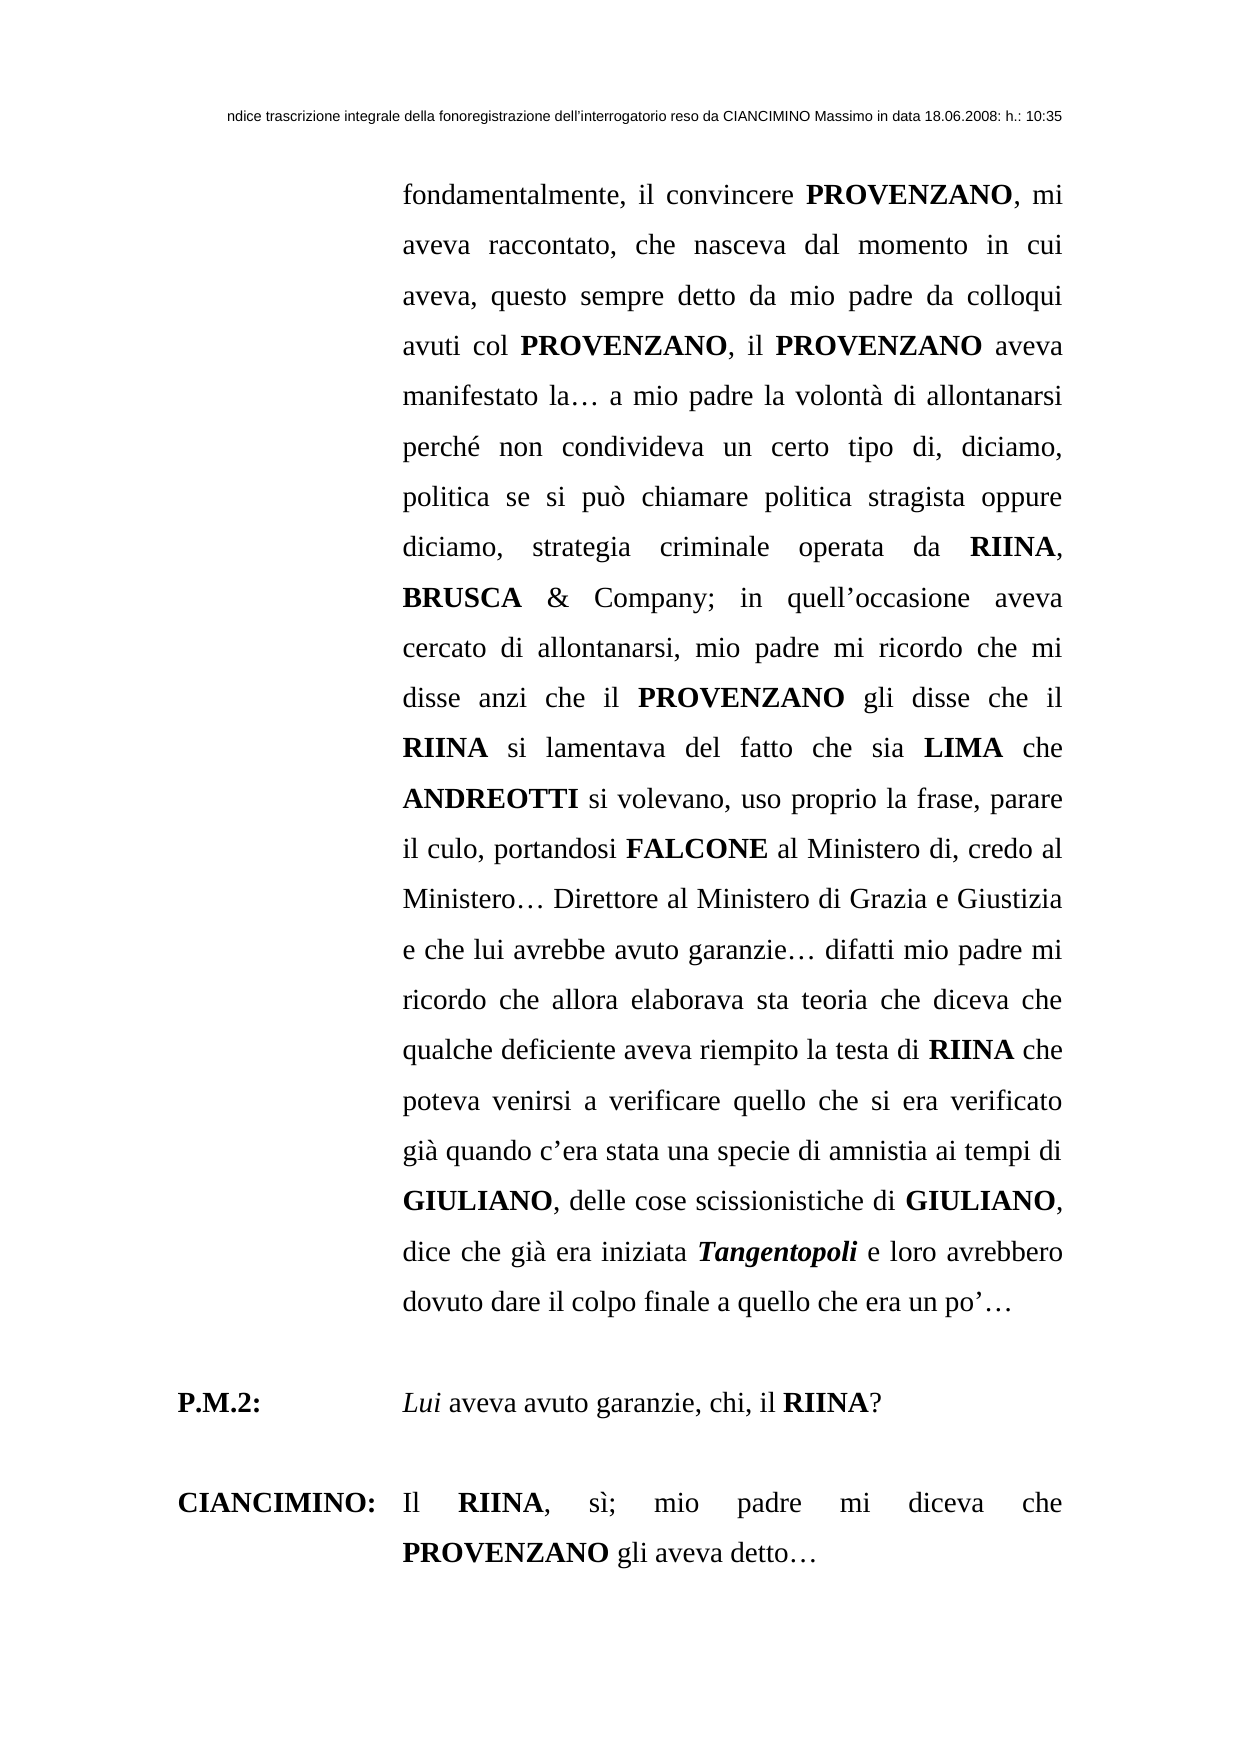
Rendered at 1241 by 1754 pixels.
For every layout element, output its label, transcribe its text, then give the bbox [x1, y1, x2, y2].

text fondamentalmente, il convincere PROVENZANO, mi aveva raccontato, che nasceva dal momento in cui aveva, questo sempre detto da mio padre da colloqui avuti col PROVENZANO, il PROVENZANO aveva manifestato la… a mio padre la volontà di allontanarsi perché non condivideva un certo tipo di, diciamo, politica se si può chiamare politica stragista oppure diciamo, strategia criminale operata da RIINA, BRUSCA & Company; in quell’occasione aveva cercato di allontanarsi, mio padre mi ricordo che mi disse anzi che il PROVENZANO gli disse che il RIINA si lamentava del fatto che sia LIMA che ANDREOTTI si volevano, uso proprio la frase, parare il culo, portandosi FALCONE al Ministero di, credo al Ministero… Direttore al Ministero di Grazia e Giustizia e che lui avrebbe avuto garanzie… difatti mio padre mi ricordo che allora elaborava sta teoria che diceva che qualche deficiente aveva riempito la testa di RIINA che poteva venirsi a verificare quello che si era verificato già quando c’era stata una specie di amnistia ai tempi di GIULIANO, delle cose scissionistiche di GIULIANO, dice che già era iniziata Tangentopoli e loro avrebbero dovuto dare il colpo finale a quello che era un po’… [177, 177, 1063, 1318]
text CIANCIMINO: Il RIINA, sì; mio padre mi diceva che PROVENZANO gli aveva detto… [177, 1485, 1063, 1569]
text P.M.2: Lui aveva avuto garanzie, chi, il RIINA? [177, 1385, 1063, 1418]
